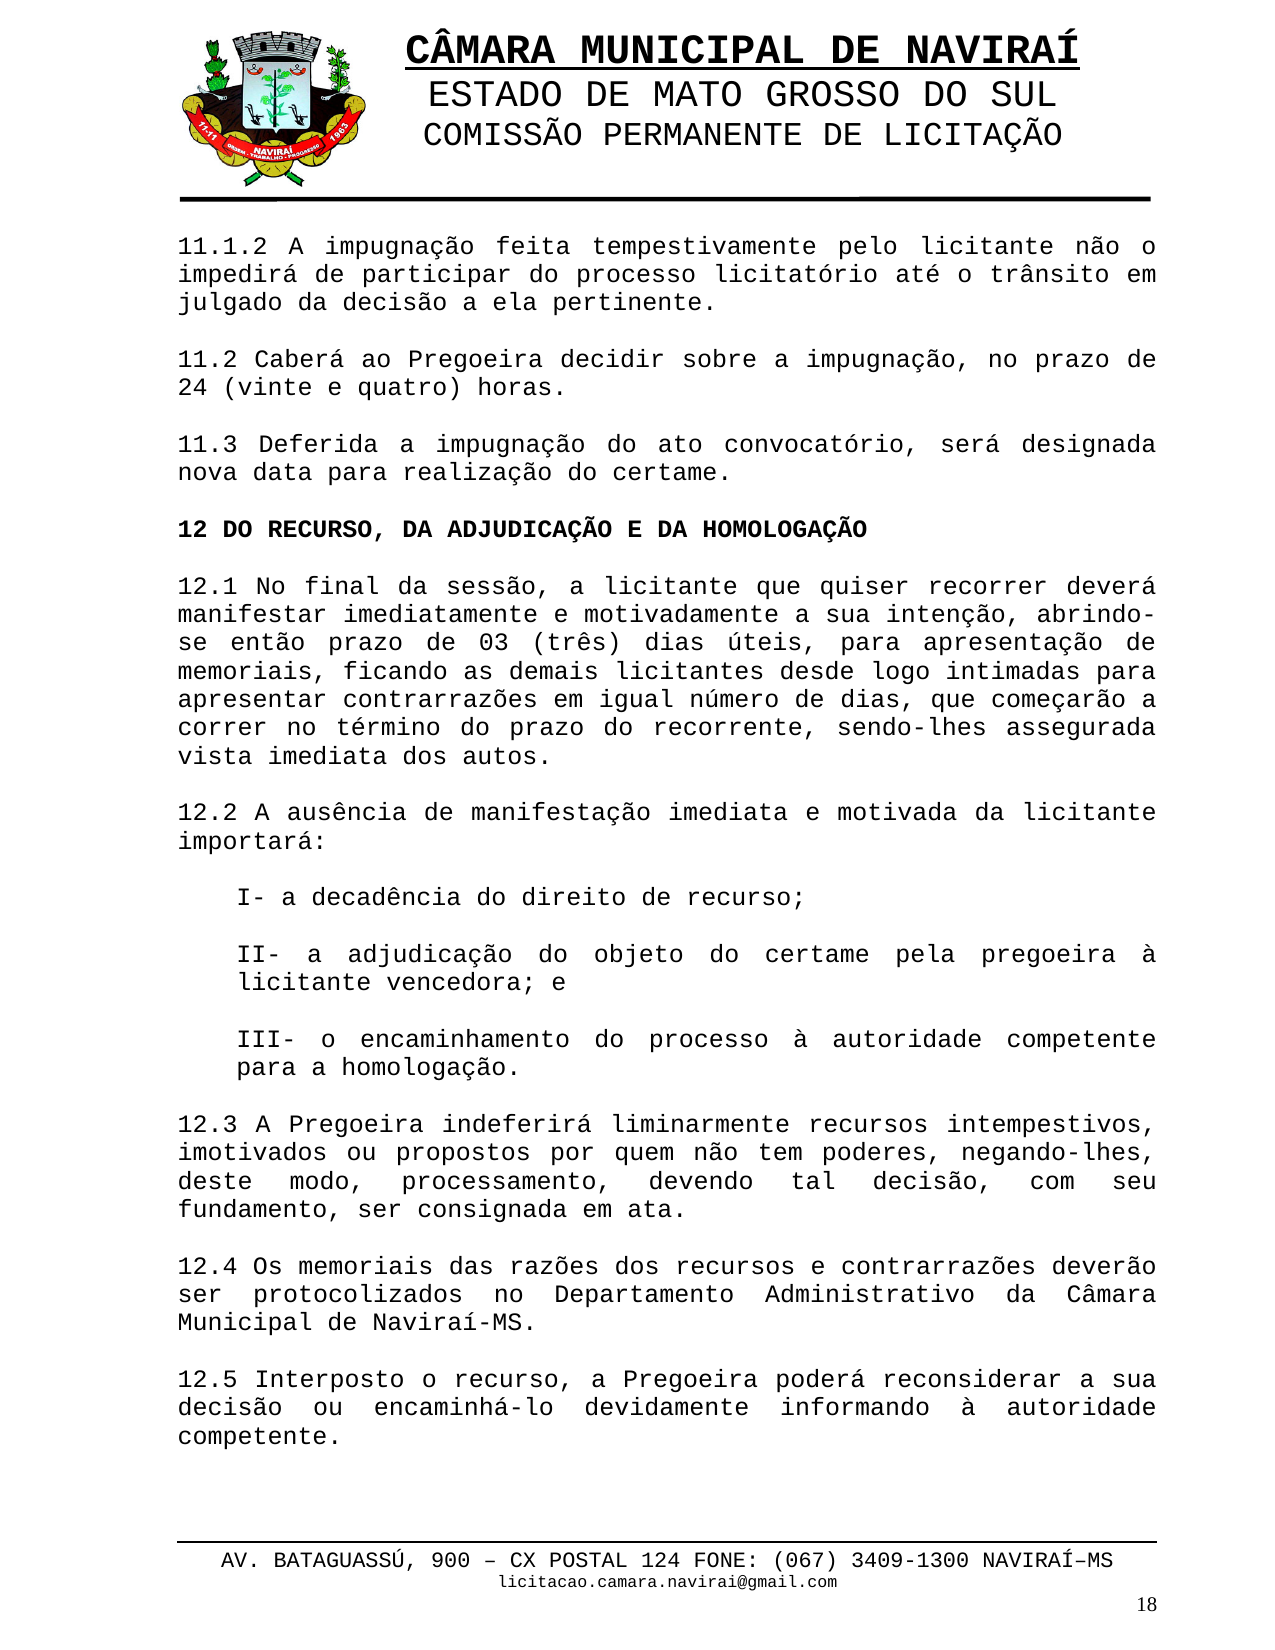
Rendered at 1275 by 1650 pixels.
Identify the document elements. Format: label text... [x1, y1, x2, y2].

text 11.2 Caberá ao Pregoeira decidir sobre a impugnação, no prazo de 24 (vinte e quatro) horas. [177, 347, 1157, 403]
text 12.3 A Pregoeira indeferirá liminarmente recursos intempestivos, imotivados ou propostos por quem não tem poderes, negando-lhes, deste modo, processamento, devendo tal decisão, com seu fundamento, ser consignada em ata. [177, 1112, 1157, 1225]
text 12.4 Os memoriais das razões dos recursos e contrarrazões deverão ser protocolizados no Departamento Administrativo da Câmara Municipal de Naviraí-MS. [177, 1253, 1157, 1338]
text 12.2 A ausência de manifestação imediata e motivada da licitante importará: [177, 800, 1157, 857]
text 11.3 Deferida a impugnação do ato convocatório, será designada nova data para realização do certame. [177, 432, 1157, 488]
text 12 DO RECURSO, DA ADJUDICAÇÃO E DA HOMOLOGAÇÃO [177, 517, 1157, 545]
text III- o encaminhamento do processo à autoridade competente para a homologação. [236, 1027, 1157, 1083]
text 12.5 Interposto o recurso, a Pregoeira poderá reconsiderar a sua decisão ou encaminhá-lo devidamente informando à autoridade competente. [177, 1367, 1157, 1452]
text I- a decadência do direito de recurso; [236, 885, 1157, 913]
text II- a adjudicação do objeto do certame pela pregoeira à licitante vencedora; e [236, 942, 1157, 998]
text 12.1 No final da sessão, a licitante que quiser recorrer deverá manifestar imediatamente e motivadamente a sua intenção, abrindo-se então prazo de 03 (três) dias úteis, para apresentação de memoriais, ficando as demais licitantes desde logo intimadas para apresentar contrarrazões em igual número de dias, que começarão a correr no término do prazo do recorrente, sendo-lhes assegurada vista imediata dos autos. [177, 573, 1157, 772]
text 11.1.2 A impugnação feita tempestivamente pelo licitante não o impedirá de participar do processo licitatório até o trânsito em julgado da decisão a ela pertinente. [177, 233, 1157, 318]
